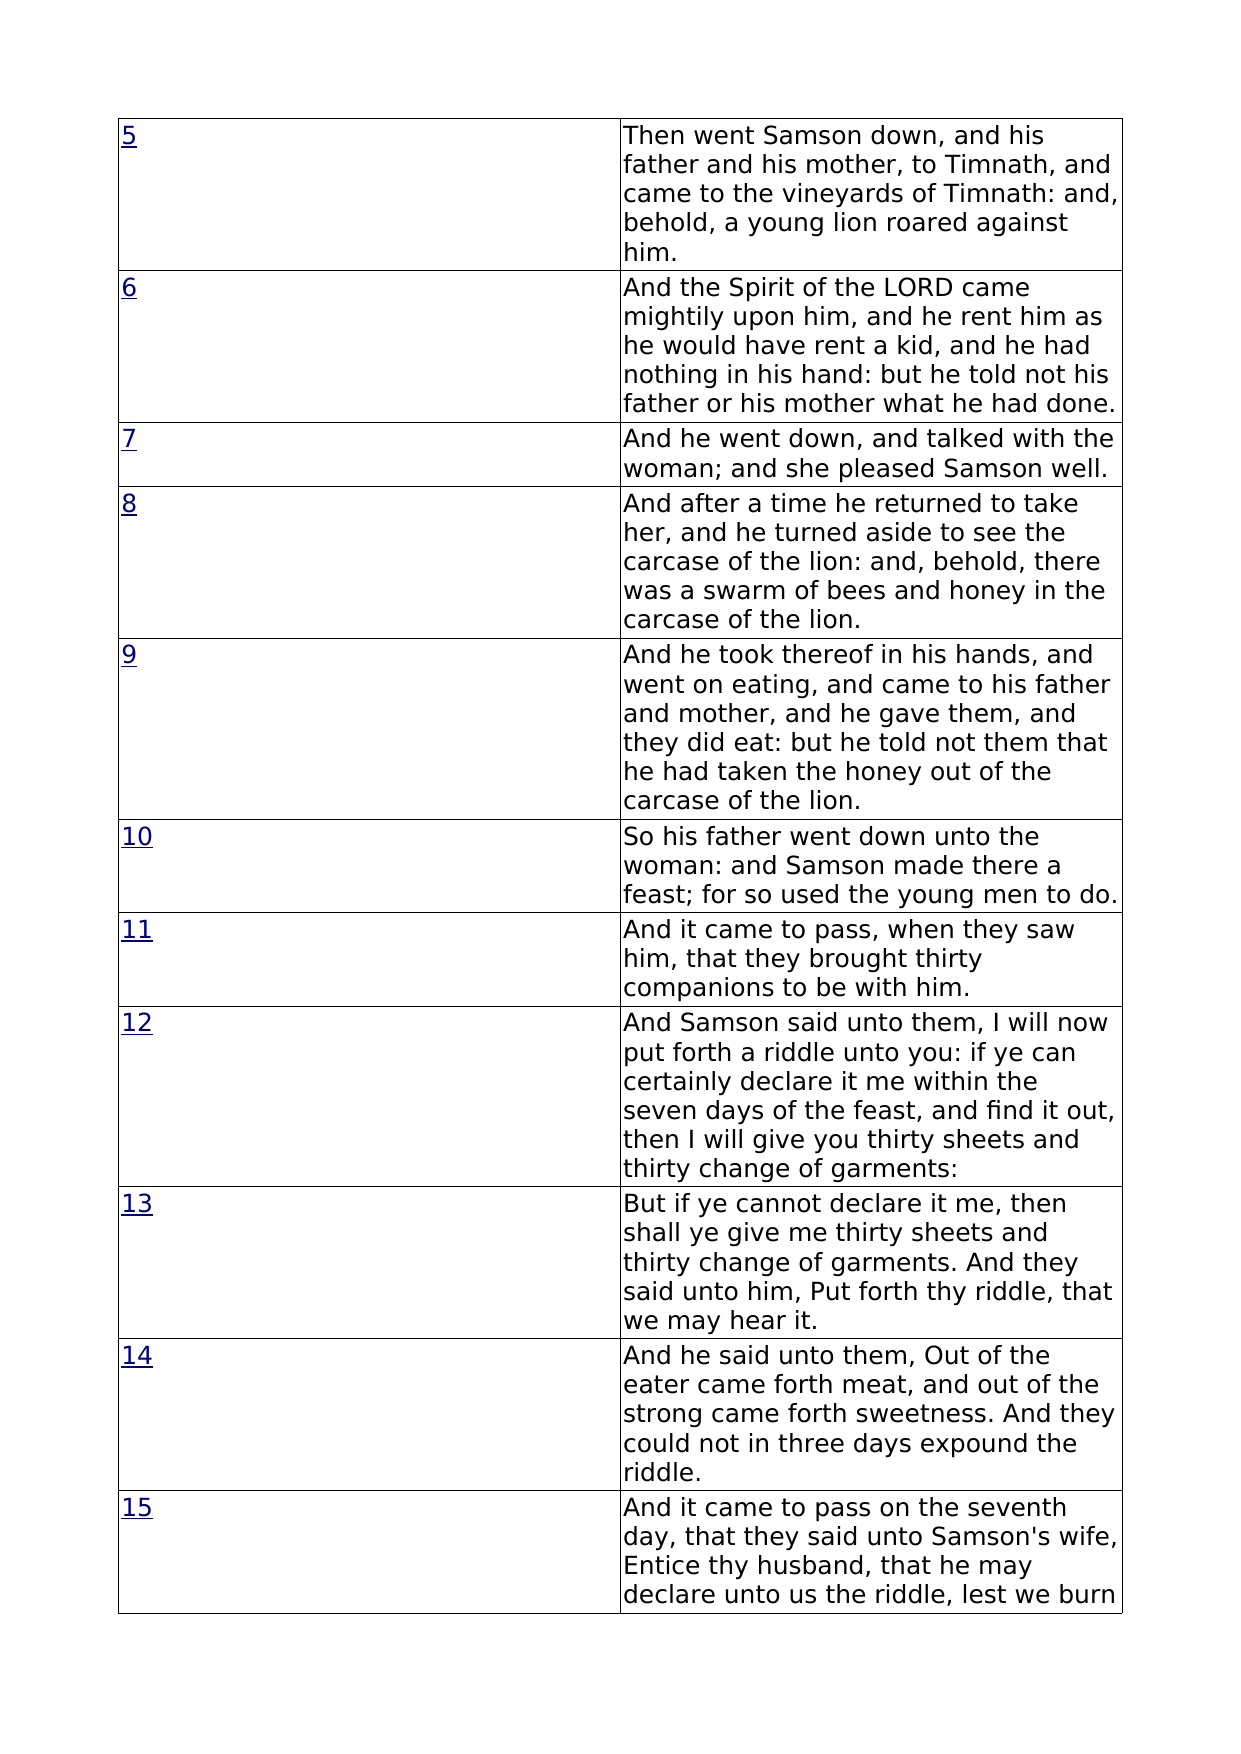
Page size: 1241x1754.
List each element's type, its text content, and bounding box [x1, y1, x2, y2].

table_cell And it came to pass, when they saw him, that they brought thirty companions to be with him. [621, 913, 1122, 1006]
table_cell 7 [119, 423, 620, 486]
table_cell 6 [119, 271, 620, 422]
table_cell 11 [119, 913, 620, 1006]
table_cell 9 [119, 639, 620, 819]
table_cell 14 [119, 1339, 620, 1490]
table_cell 15 [119, 1491, 620, 1613]
table_cell And it came to pass on the seventh day, that they said unto Samson's wife, Entice thy husband, that he may declare unto us the riddle, lest we burn [621, 1491, 1122, 1613]
table_cell So his father went down unto the woman: and Samson made there a feast; for so used the young men to do. [621, 820, 1122, 912]
table_cell Then went Samson down, and his father and his mother, to Timnath, and came to the vineyards of Timnath: and, behold, a young lion roared against him. [621, 119, 1122, 270]
table_cell And Samson said unto them, I will now put forth a riddle unto you: if ye can certainly declare it me within the seven days of the feast, and find it out, then I will give you thirty sheets and thirty change of garments: [621, 1007, 1122, 1186]
table_cell 13 [119, 1187, 620, 1338]
table_cell But if ye cannot declare it me, then shall ye give me thirty sheets and thirty change of garments. And they said unto him, Put forth thy riddle, that we may hear it. [621, 1187, 1122, 1338]
table_cell 12 [119, 1007, 620, 1186]
table_cell And the Spirit of the LORD came mightily upon him, and he rent him as he would have rent a kid, and he had nothing in his hand: but he told not his father or his mother what he had done. [621, 271, 1122, 422]
table_cell And he said unto them, Out of the eater came forth meat, and out of the strong came forth sweetness. And they could not in three days expound the riddle. [621, 1339, 1122, 1490]
table_cell And he went down, and talked with the woman; and she pleased Samson well. [621, 423, 1122, 486]
table_cell And he took thereof in his hands, and went on eating, and came to his father and mother, and he gave them, and they did eat: but he told not them that he had taken the honey out of the carcase of the lion. [621, 639, 1122, 819]
table_cell And after a time he returned to take her, and he turned aside to see the carcase of the lion: and, behold, there was a swarm of bees and honey in the carcase of the lion. [621, 487, 1122, 638]
table_cell 8 [119, 487, 620, 638]
table_cell 10 [119, 820, 620, 912]
table_cell 5 [119, 119, 620, 270]
